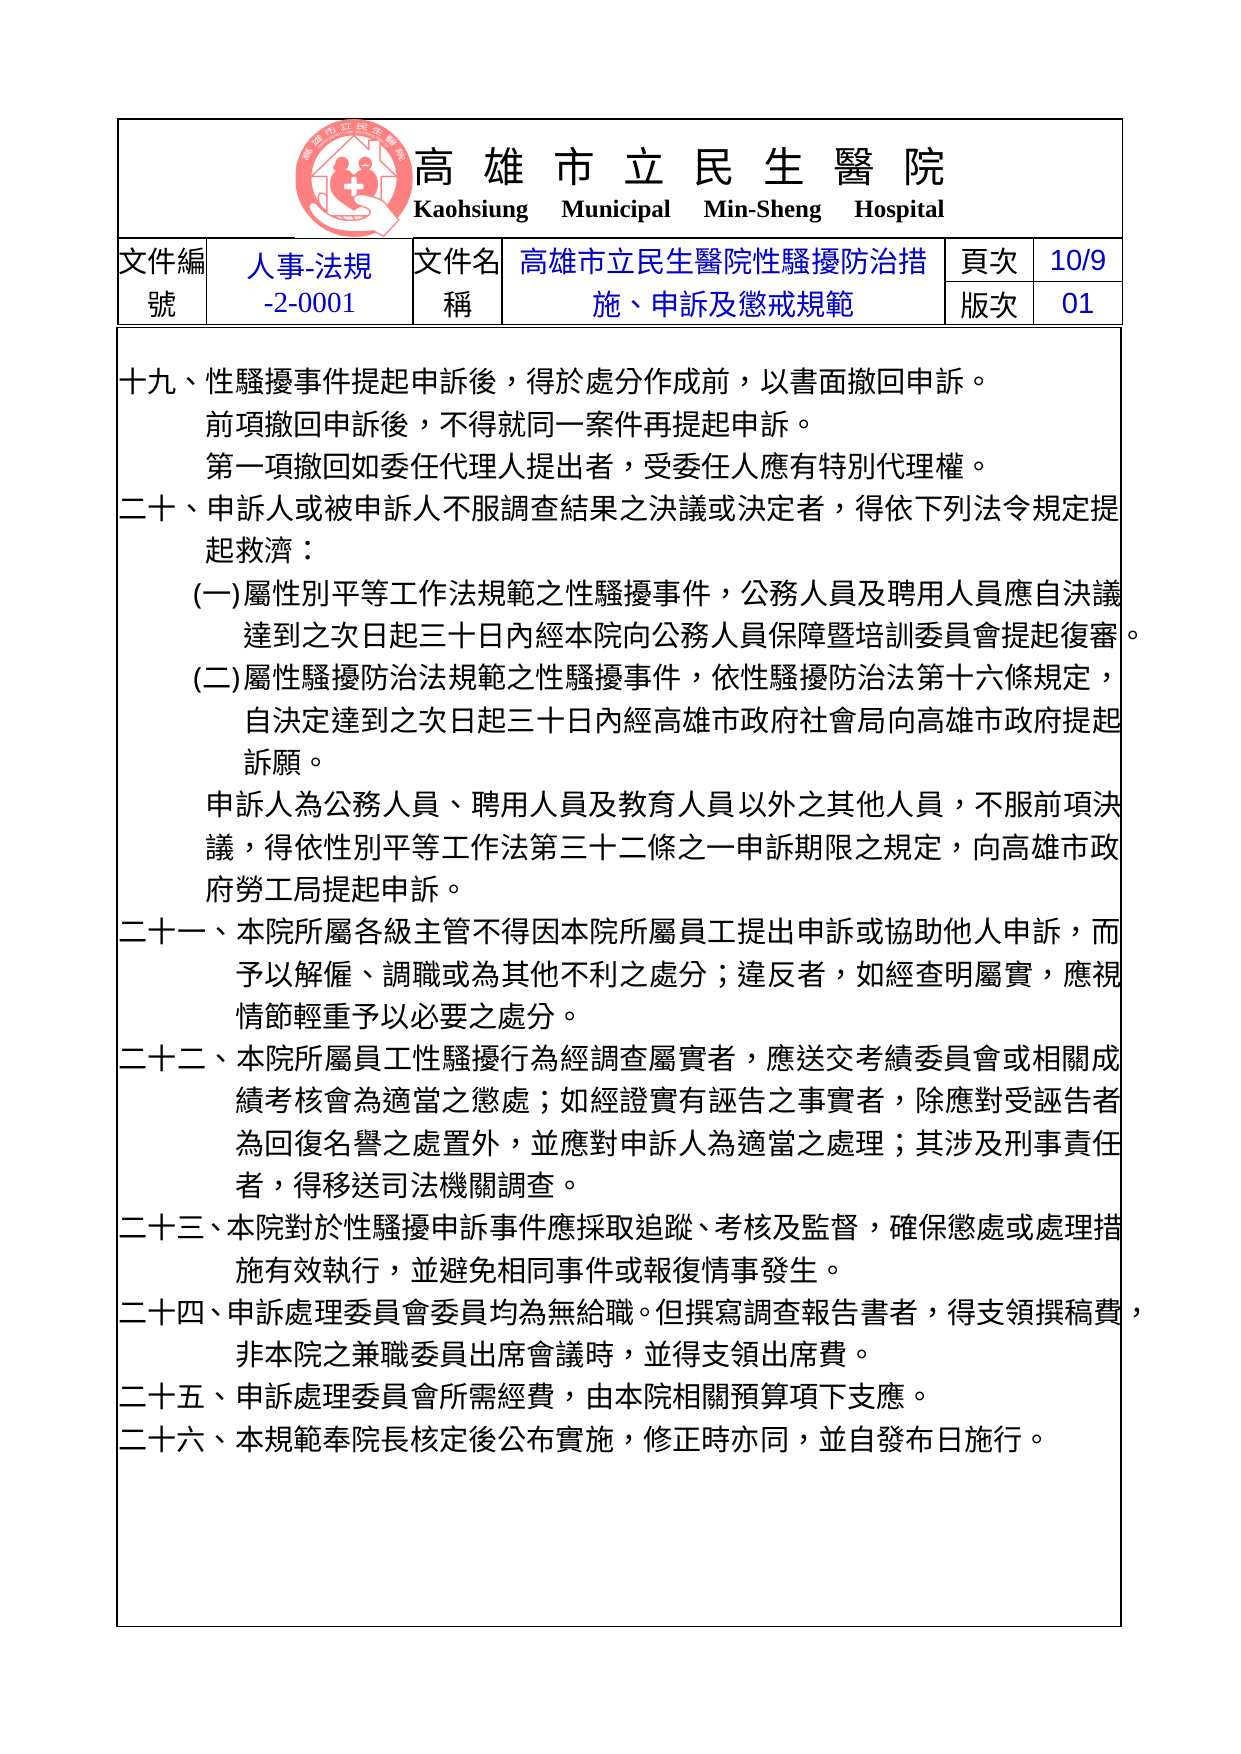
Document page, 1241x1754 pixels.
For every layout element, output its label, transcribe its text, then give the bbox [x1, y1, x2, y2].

text 二十一、本院所屬各級主管不得因本院所屬員工提出申訴或協助他人申訴，而予以解僱、調職或為其他不利之處分；違反者，如經查明屬實，應視情節輕重予以必要之處分。 [118, 909, 1120, 1036]
list 屬性別平等工作法規範之性騷擾事件，公務人員及聘用人員應自決議達到之次日起三十日內經本院向公務人員保障暨培訓委員會提起復審。 [193, 570, 1120, 655]
text 二十四、申訴處理委員會委員均為無給職。但撰寫調查報告書者，得支領撰稿費，非本院之兼職委員出席會議時，並得支領出席費。 [118, 1289, 1120, 1374]
text 申訴人為公務人員、聘用人員及教育人員以外之其他人員，不服前項決議，得依性別平等工作法第三十二條之一申訴期限之規定，向高雄市政府勞工局提起申訴。 [206, 782, 1120, 909]
picture [295, 119, 413, 237]
text 二十二、本院所屬員工性騷擾行為經調查屬實者，應送交考績委員會或相關成績考核會為適當之懲處；如經證實有誣告之事實者，除應對受誣告者為回復名譽之處置外，並應對申訴人為適當之處理；其涉及刑事責任者，得移送司法機關調查。 [118, 1036, 1120, 1205]
text 二十三、本院對於性騷擾申訴事件應採取追蹤、考核及監督，確保懲處或處理措施有效執行，並避免相同事件或報復情事發生。 [118, 1205, 1120, 1289]
text 第一項撤回如委任代理人提出者，受委任人應有特別代理權。 [206, 443, 1120, 486]
text 十九、性騷擾事件提起申訴後，得於處分作成前，以書面撤回申訴。 [118, 359, 1120, 401]
text 二十五、申訴處理委員會所需經費，由本院相關預算項下支應。 [118, 1374, 1120, 1416]
list 屬性騷擾防治法規範之性騷擾事件，依性騷擾防治法第十六條規定，自決定達到之次日起三十日內經高雄市政府社會局向高雄市政府提起訴願。 [193, 655, 1120, 782]
text 二十、申訴人或被申訴人不服調查結果之決議或決定者，得依下列法令規定提起救濟： [118, 486, 1120, 570]
text 二十六、本規範奉院長核定後公布實施，修正時亦同，並自發布日施行。 [118, 1416, 1120, 1459]
text 前項撤回申訴後，不得就同一案件再提起申訴。 [206, 401, 1120, 443]
